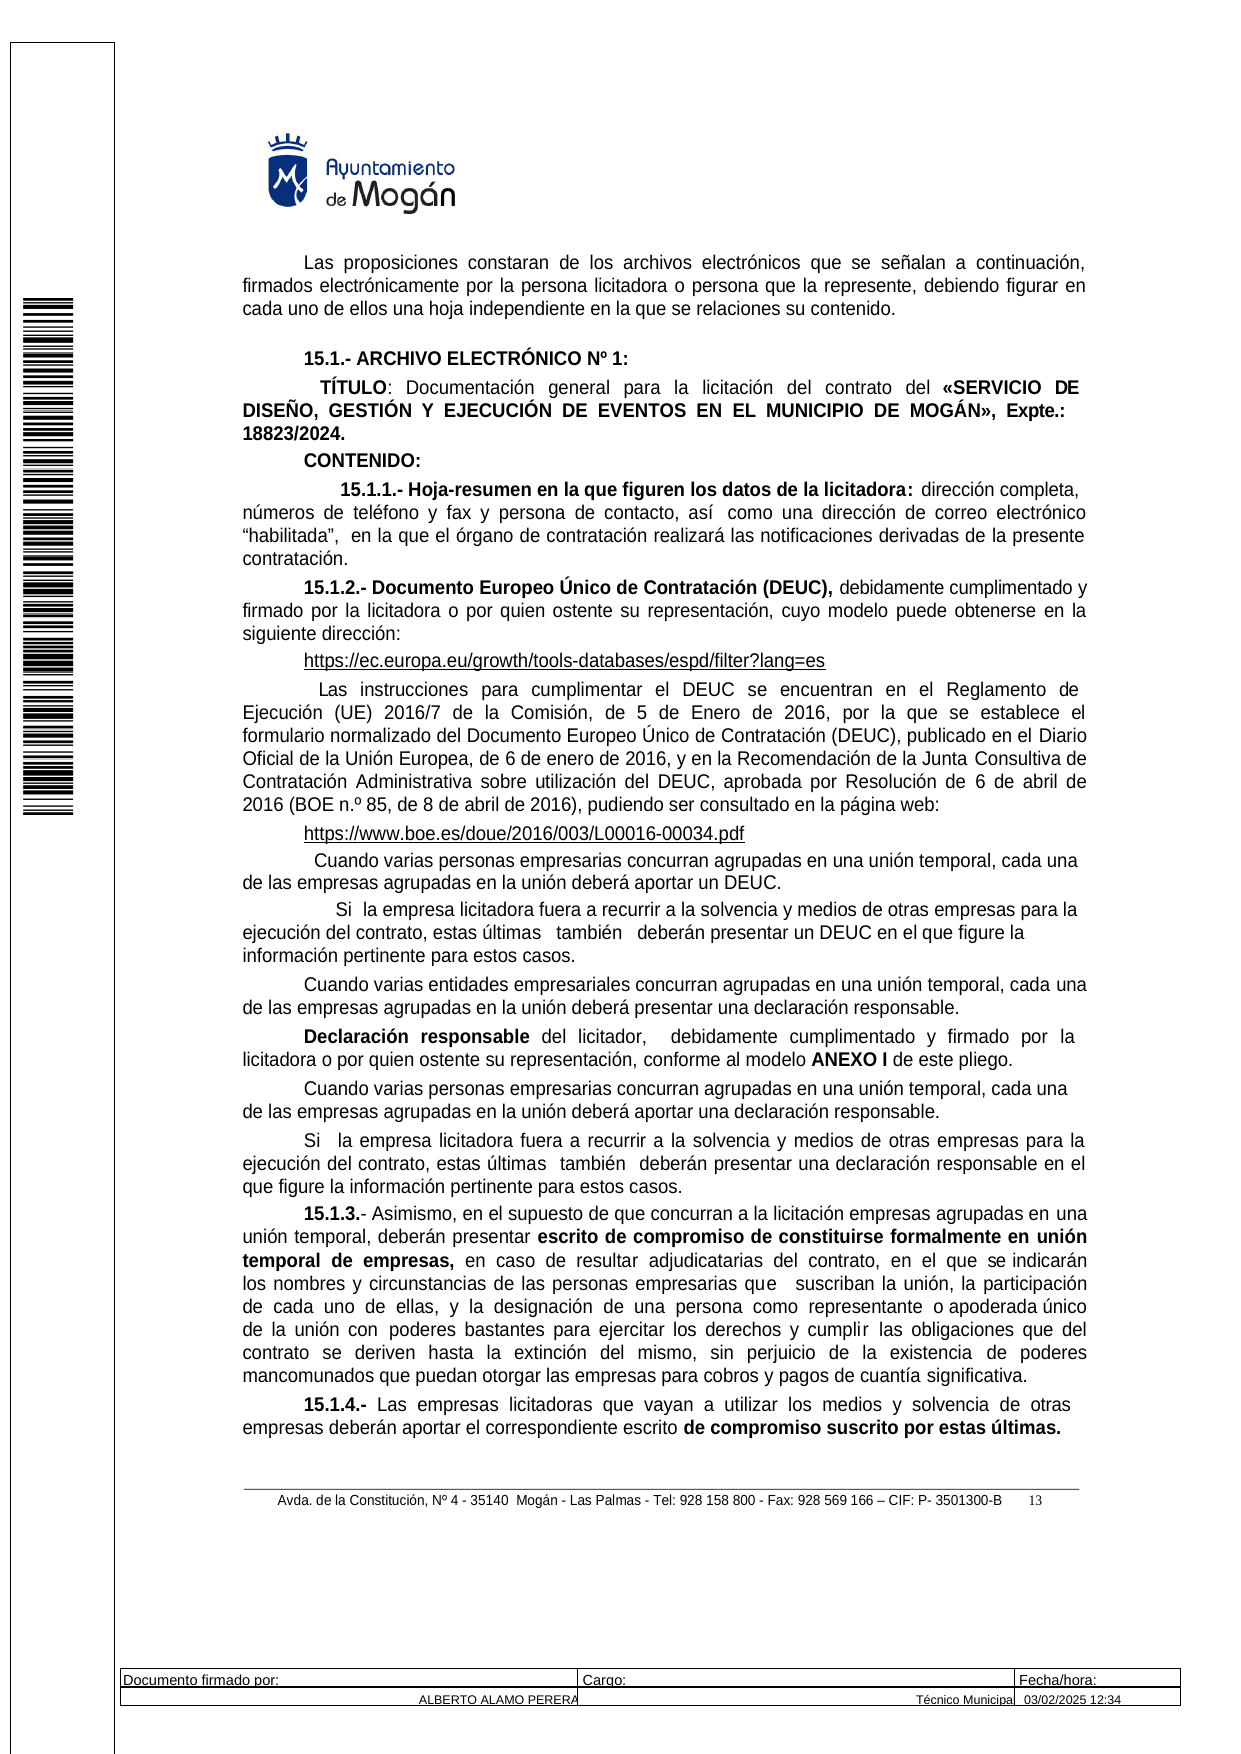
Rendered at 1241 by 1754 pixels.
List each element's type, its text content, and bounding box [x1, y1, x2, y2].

text Cuando varias entidades empresariales concurran agrupadas en una unión temporal, cada una de las empresas agrupadas en la unión deberá presentar una declaración responsable. [242, 973, 1087, 1019]
text Si la empresa licitadora fuera a recurrir a la solvencia y medios de otras empresas para la ejecución del contrato, estas últimas también deberán presentar una declaración responsable en el que figure la información pertinente para estos casos. [242, 1129, 1086, 1199]
text Las instrucciones para cumplimentar el DEUC se encuentran en el Reglamento de [295, 678, 1078, 701]
text CONTENIDO: [304, 449, 1188, 472]
text https://ec.europa.eu/growth/tools-databases/espd/filter?lang=es [304, 649, 1188, 672]
text Cuando varias personas empresarias concurran agrupadas en una unión temporal, cada una [295, 849, 1079, 872]
text Declaración responsable del licitador, debidamente cumplimentado y firmado por la licitadora o por quien ostente su representación, conforme al modelo ANEXO I de este pliego. [242, 1025, 1087, 1071]
picture [256, 114, 469, 230]
text números de teléfono y fax y persona de contacto, así como una dirección de correo electrónico “habilitada”, en la que el órgano de contratación realizará las notificaciones derivadas de la presente contratación. [242, 501, 1087, 570]
text ejecución del contrato, estas últimas también deberán presentar un DEUC en el que figure la información pertinente para estos casos. [242, 921, 1087, 967]
text Cuando varias personas empresarias concurran agrupadas en una unión temporal, cada una de las empresas agrupadas en la unión deberá aportar una declaración responsable. [242, 1077, 1087, 1123]
table_header Documento firmado por: [121, 1669, 577, 1686]
text Avda. de la Constitución, Nº 4 - 35140 Mogán - Las Palmas - Tel: 928 158 800 - Fax: 928 569 166 – CIF: P- 3501300-B 13 [277, 1492, 1188, 1509]
text 15.1.1.- Hoja-resumen en la que figuren los datos de la licitadora: dirección completa, [295, 478, 1079, 501]
text DISEÑO, GESTIÓN Y EJECUCIÓN DE EVENTOS EN EL MUNICIPIO DE MOGÁN», Expte.: 18823/2024. [242, 399, 1087, 445]
text 15.1.4.- Las empresas licitadoras que vayan a utilizar los medios y solvencia de otras empresas deberán aportar el correspondiente escrito de compromiso suscrito por estas últimas. [242, 1393, 1087, 1439]
text https://www.boe.es/doue/2016/003/L00016-00034.pdf [304, 823, 1188, 845]
table_cell ALBERTO ALAMO PERERA [121, 1688, 577, 1705]
table_cell 03/02/2025 12:34 [1015, 1688, 1180, 1705]
picture [21, 297, 75, 818]
text 15.1.2.- Documento Europeo Único de Contratación (DEUC), debidamente cumplimentado y firmado por la licitadora o por quien ostente su representación, cuyo modelo puede obtenerse en la siguiente dirección: [242, 576, 1087, 645]
text Si la empresa licitadora fuera a recurrir a la solvencia y medios de otras empresas para la [295, 898, 1078, 921]
table_header Fecha/hora: [1015, 1669, 1180, 1686]
text Las proposiciones constaran de los archivos electrónicos que se señalan a continuación, firmados electrónicamente por la persona licitadora o persona que la represente, debiendo figurar en cada uno de ellos una hoja independiente en la que se relaciones su contenido. [242, 251, 1087, 321]
text Ejecución (UE) 2016/7 de la Comisión, de 5 de Enero de 2016, por la que se establece el formulario normalizado del Documento Europeo Único de Contratación (DEUC), publicado en el Diario Oficial de la Unión Europea, de 6 de enero de 2016, y en la Recomendación de la Junta Consultiva de Contratación Administrativa sobre utilización del DEUC, aprobada por Resolución de 6 de abril de 2016 (BOE n.º 85, de 8 de abril de 2016), pudiendo ser consultado en la página web: [242, 701, 1087, 816]
table_header Cargo: [578, 1669, 1014, 1686]
text 15.1.3.- Asimismo, en el supuesto de que concurran a la licitación empresas agrupadas en una unión temporal, deberán presentar escrito de compromiso de constituirse formalmente en unión temporal de empresas, en caso de resultar adjudicatarias del contrato, en el que se indicarán los nombres y circunstancias de las personas empresarias que suscriban la unión, la participación de cada uno de ellas, y la designación de una persona como representante o apoderada único de la unión con poderes bastantes para ejercitar los derechos y cumplir las obligaciones que del contrato se deriven hasta la extinción del mismo, sin perjuicio de la existencia de poderes mancomunados que puedan otorgar las empresas para cobros y pagos de cuantía significativa. [242, 1202, 1087, 1387]
table_cell Técnico Municipal [578, 1688, 1014, 1705]
text TÍTULO: Documentación general para la licitación del contrato del «SERVICIO DE [295, 376, 1079, 399]
text 15.1.- ARCHIVO ELECTRÓNICO Nº 1: [304, 348, 1188, 370]
text de las empresas agrupadas en la unión deberá aportar un DEUC. [242, 872, 1188, 894]
